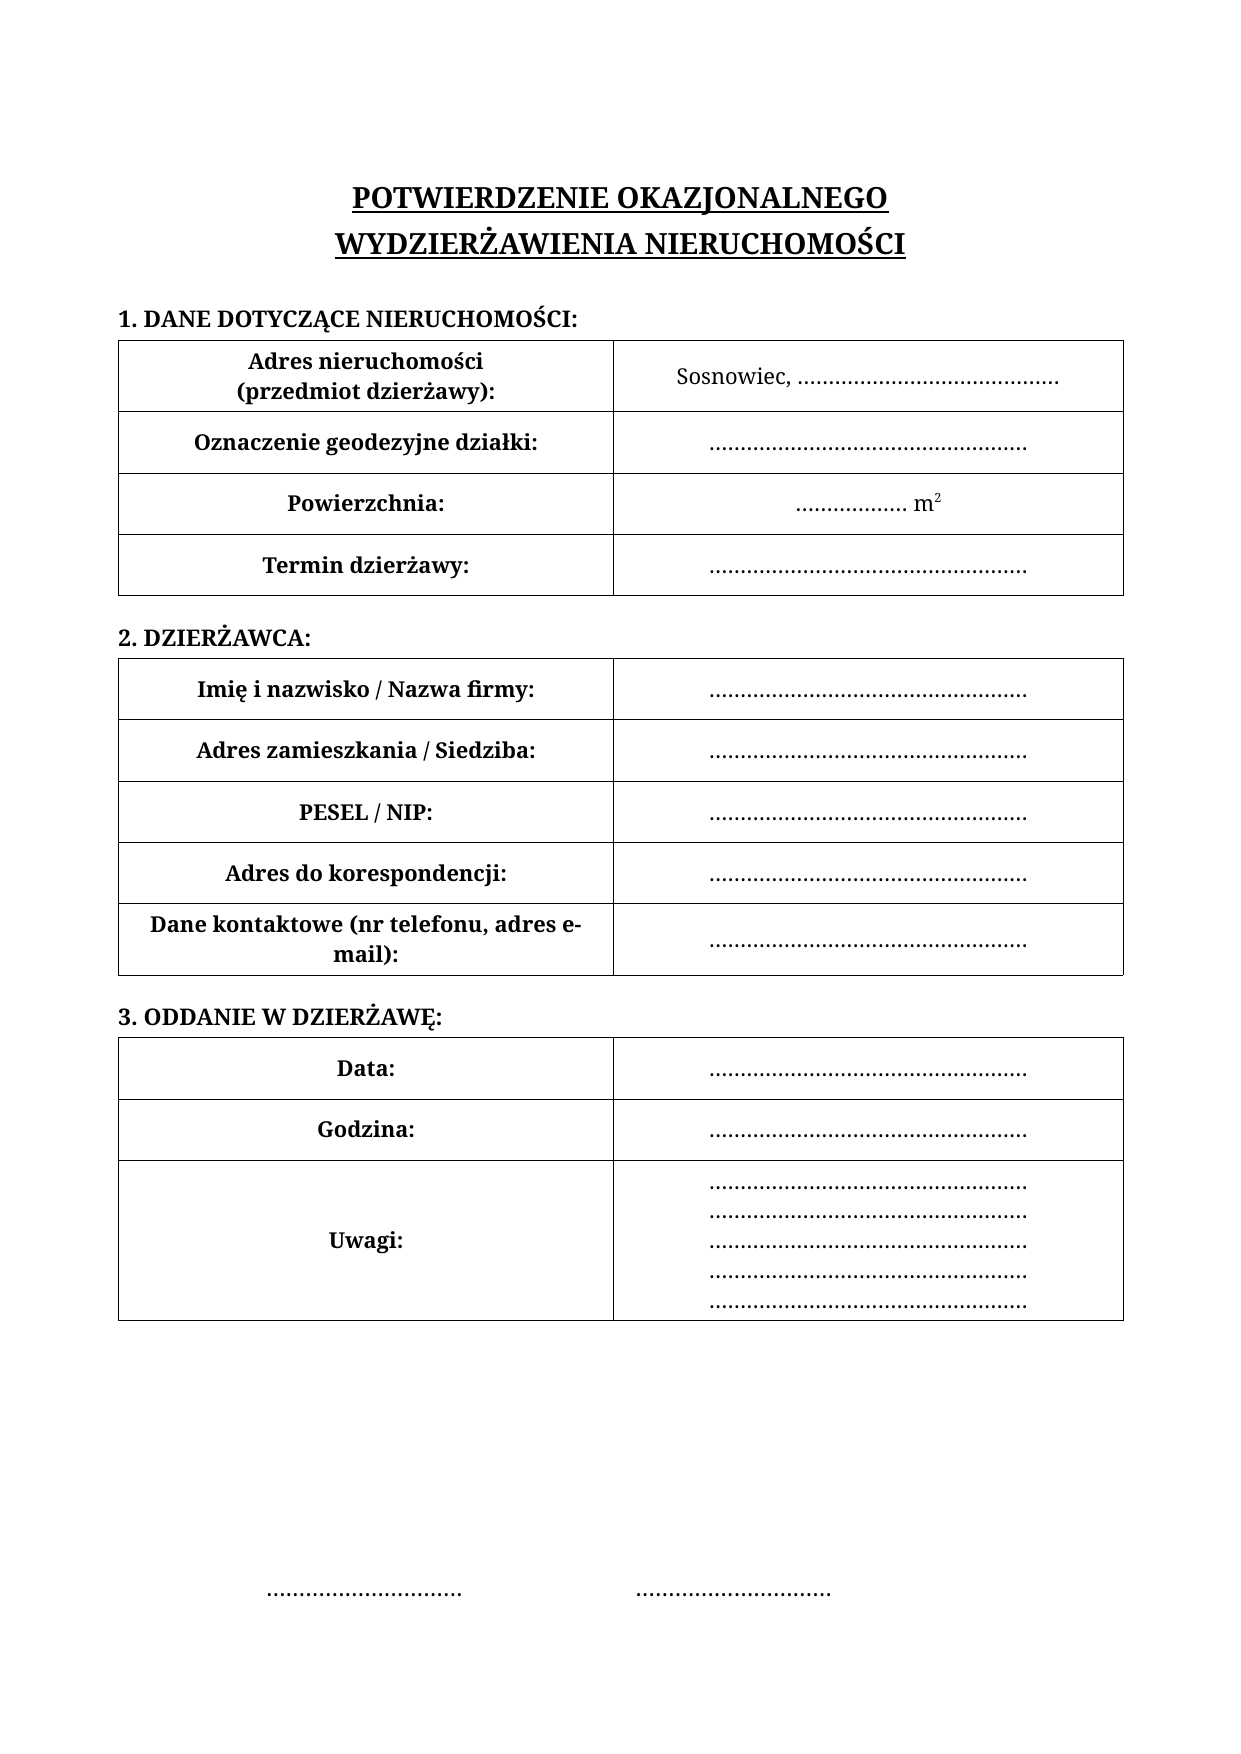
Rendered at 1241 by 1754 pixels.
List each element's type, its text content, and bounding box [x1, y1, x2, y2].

text POTWIERDZENIE OKAZJONALNEGO [118, 178, 1122, 217]
table_cell …………………………………………… [614, 412, 1123, 473]
table_header …………………………………………… [614, 659, 1123, 719]
table_cell …………………………………………… [614, 720, 1123, 781]
table_cell Godzina: [119, 1100, 613, 1160]
text 3. ODDANIE W DZIERŻAWĘ: [118, 1001, 1119, 1032]
table_cell …………………………………………… [614, 843, 1123, 903]
text 1. DANE DOTYCZĄCE NIERUCHOMOŚCI: [118, 303, 1122, 334]
table_cell …………………………………………… [614, 1100, 1123, 1160]
text ………………………… ………………………… [118, 1572, 1122, 1603]
text WYDZIERŻAWIENIA NIERUCHOMOŚCI [118, 223, 1122, 263]
table_cell Adres do korespondencji: [119, 843, 613, 903]
table_cell Powierzchnia: [119, 474, 613, 534]
table_cell Dane kontaktowe (nr telefonu, adres e-mail): [119, 904, 613, 974]
table_cell Uwagi: [119, 1161, 613, 1320]
table_cell ……………… m2 [614, 474, 1123, 534]
table_cell …………………………………………… [614, 904, 1123, 974]
table_cell Termin dzierżawy: [119, 535, 613, 595]
table_cell …………………………………………… [614, 782, 1123, 842]
table_cell Oznaczenie geodezyjne działki: [119, 412, 613, 473]
table_cell …………………………………………… …………………………………………… …………………………………………… …………………………………………… …………………………………………… [614, 1161, 1123, 1320]
table_header Imię i nazwisko / Nazwa firmy: [119, 659, 613, 719]
table_header …………………………………………… [614, 1038, 1123, 1098]
table_header Data: [119, 1038, 613, 1098]
table_cell PESEL / NIP: [119, 782, 613, 842]
table_header Sosnowiec, …………………………………… [614, 341, 1123, 411]
table_cell Adres zamieszkania / Siedziba: [119, 720, 613, 781]
text 2. DZIERŻAWCA: [118, 622, 1119, 653]
table_header Adres nieruchomości (przedmiot dzierżawy): [119, 341, 613, 411]
table_cell …………………………………………… [614, 535, 1123, 595]
